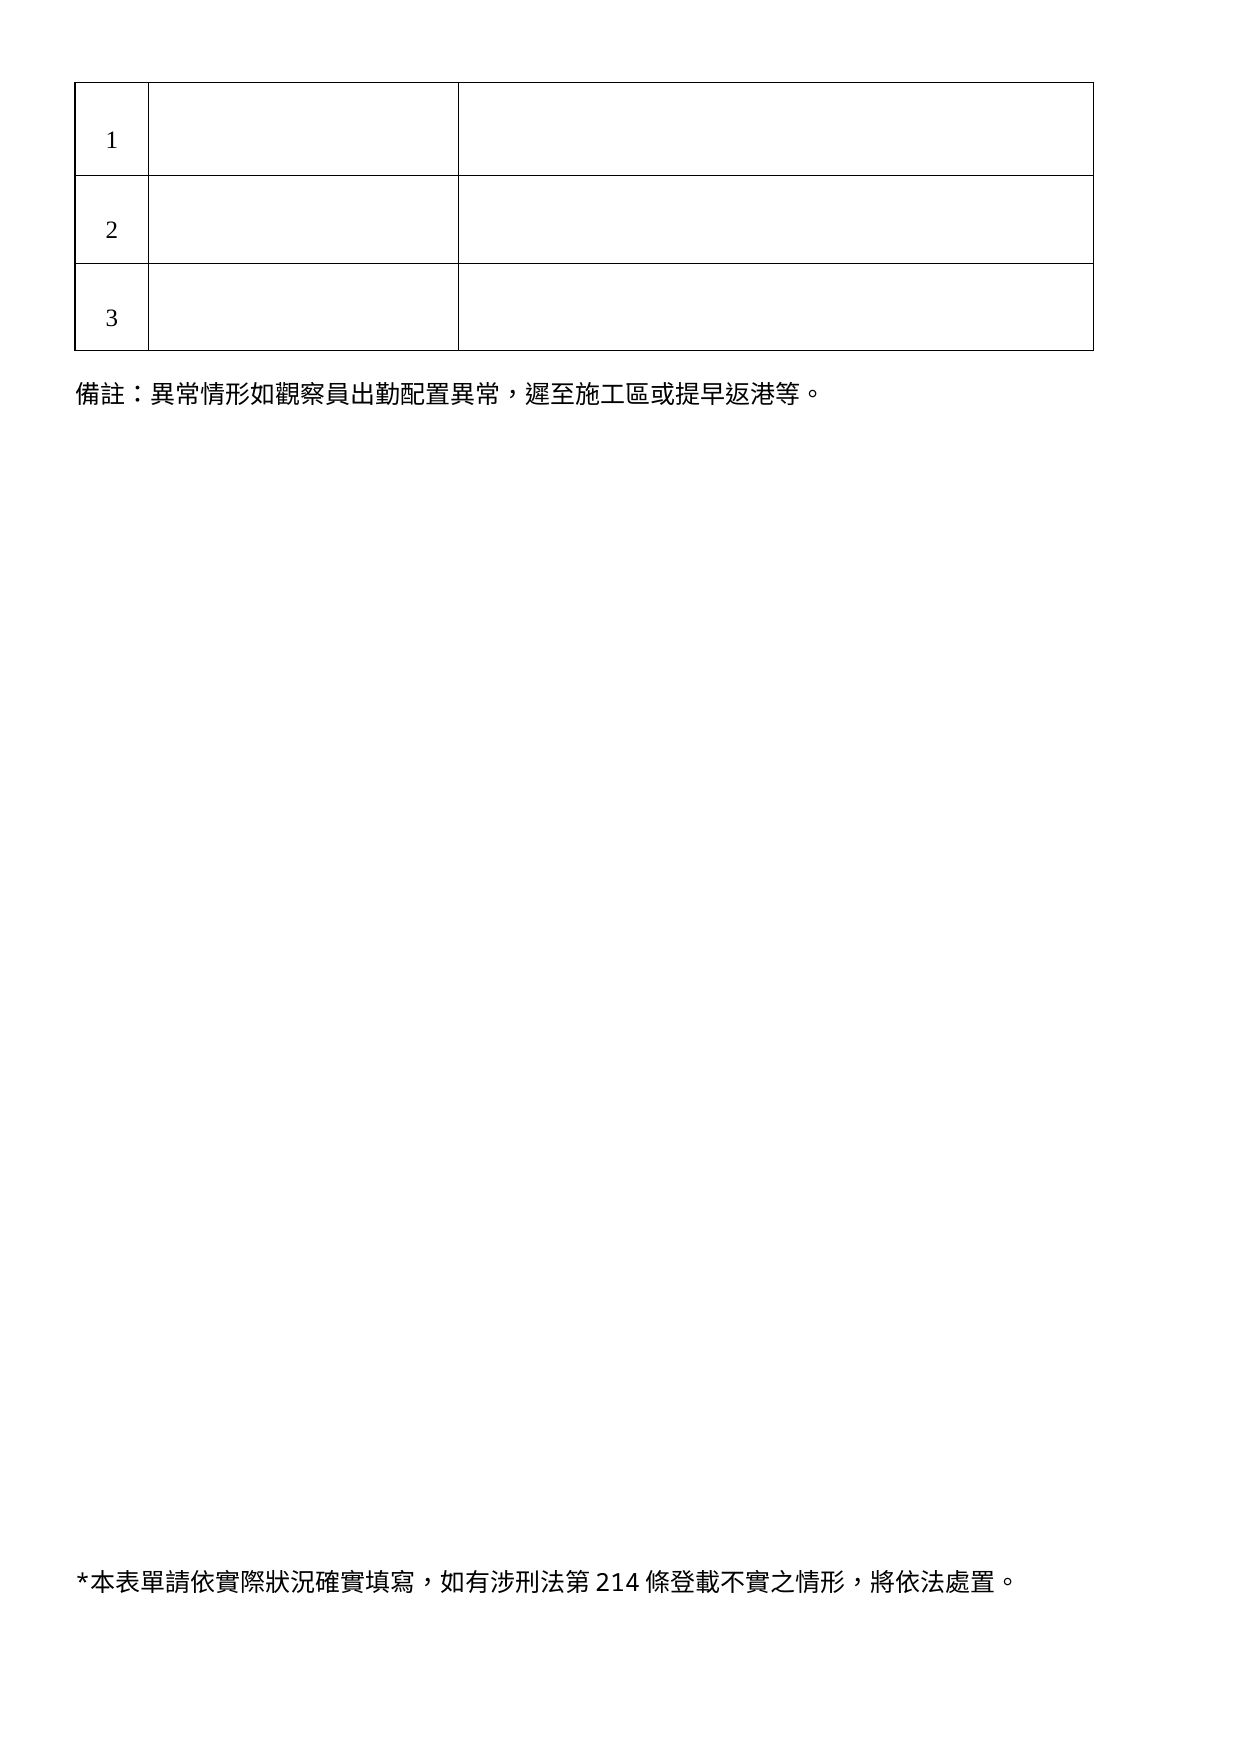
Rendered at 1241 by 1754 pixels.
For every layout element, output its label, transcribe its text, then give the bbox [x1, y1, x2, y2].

table_cell 1 [76, 83, 148, 175]
table_cell 2 [76, 176, 148, 263]
table_cell [149, 176, 458, 263]
text *本表單請依實際狀況確實填寫，如有涉刑法第214條登載不實之情形，將依法處置。 [75, 1539, 1165, 1601]
table_cell [149, 264, 458, 350]
table_cell 3 [76, 264, 148, 350]
table_cell [459, 176, 1093, 263]
table_cell [149, 83, 458, 175]
table_cell [459, 83, 1093, 175]
table_cell [459, 264, 1093, 350]
text 備註：異常情形如觀察員出勤配置異常，遲至施工區或提早返港等。 [75, 351, 1165, 414]
